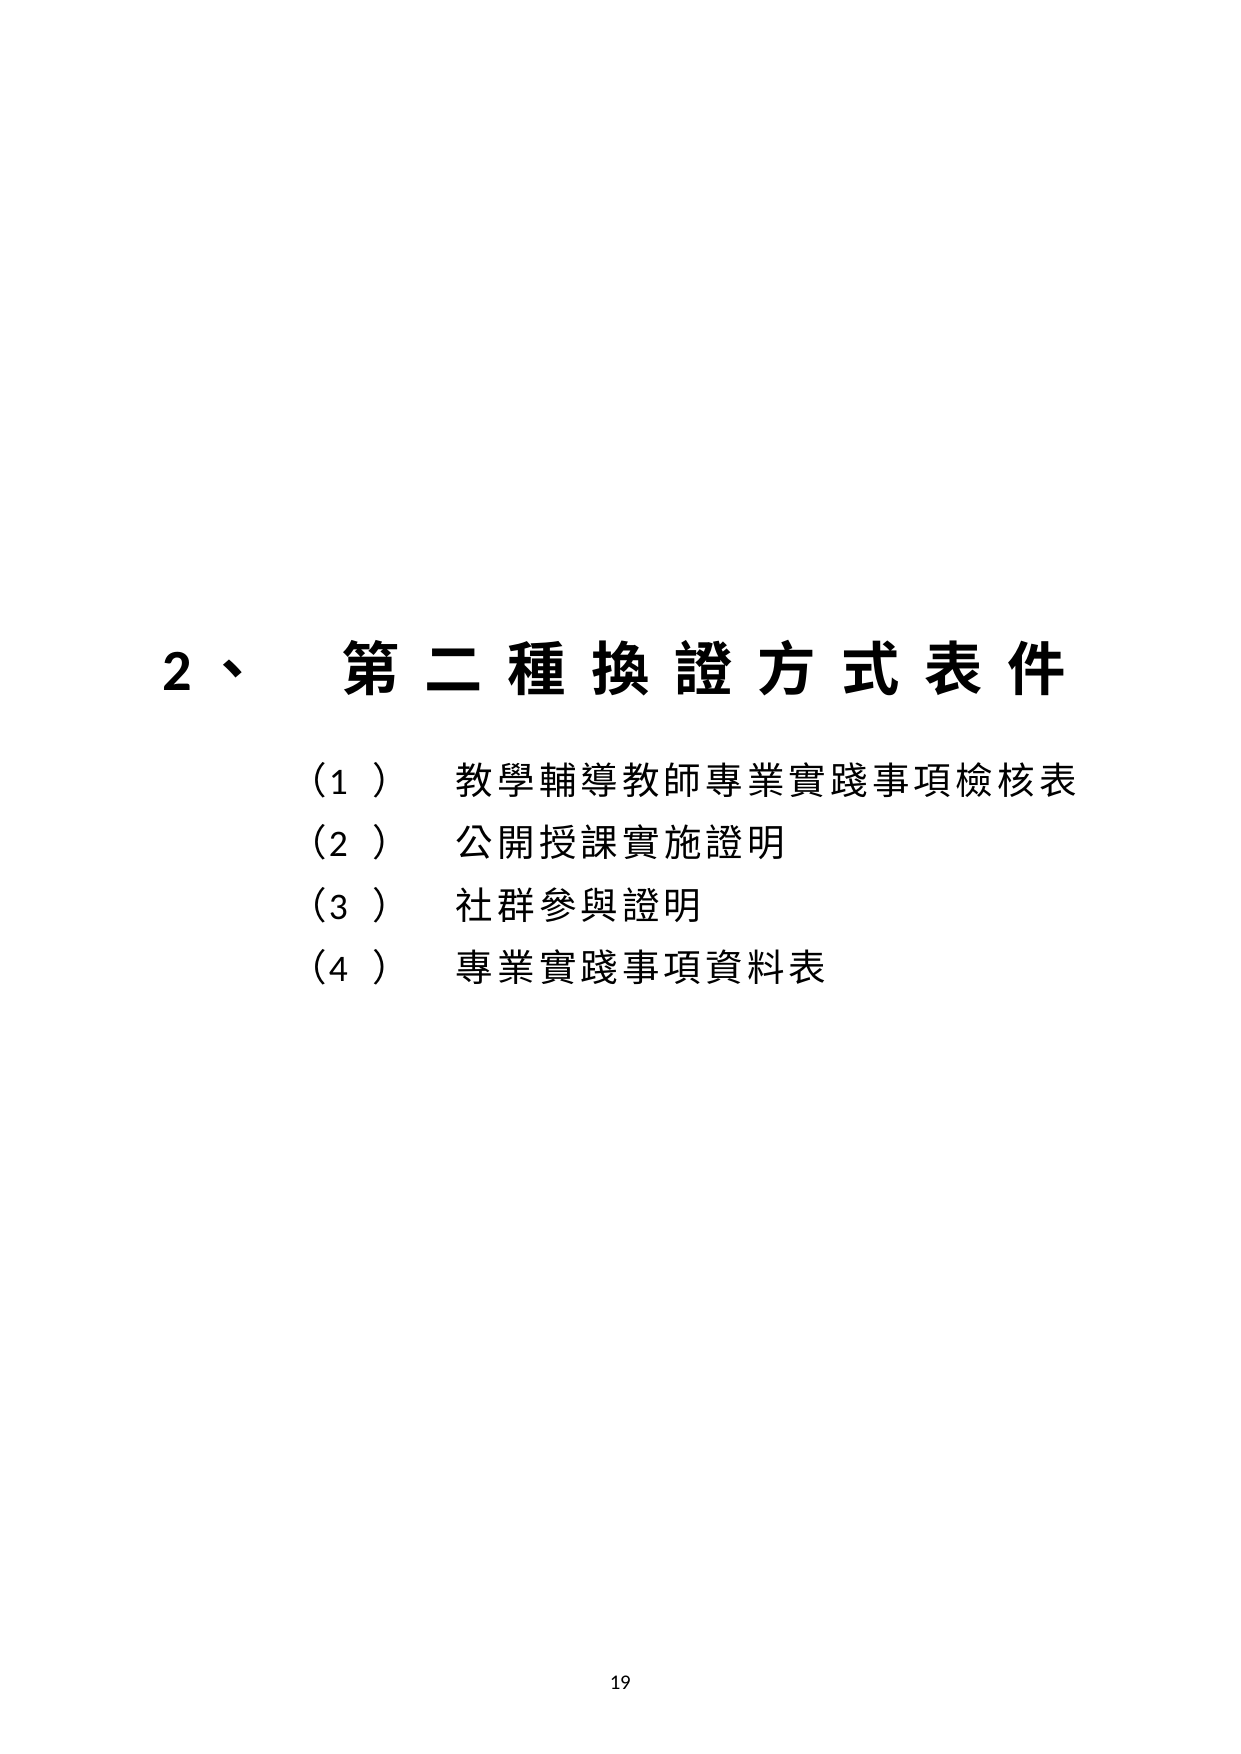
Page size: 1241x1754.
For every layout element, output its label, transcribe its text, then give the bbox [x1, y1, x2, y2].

list 專業實踐事項資料表 [285, 924, 1162, 986]
list 第二種換證方式表件 [78, 592, 1162, 717]
list 社群參與證明 [285, 861, 1162, 924]
list 教學輔導教師專業實踐事項檢核表 [285, 736, 1162, 799]
list 公開授課實施證明 [285, 799, 1162, 861]
